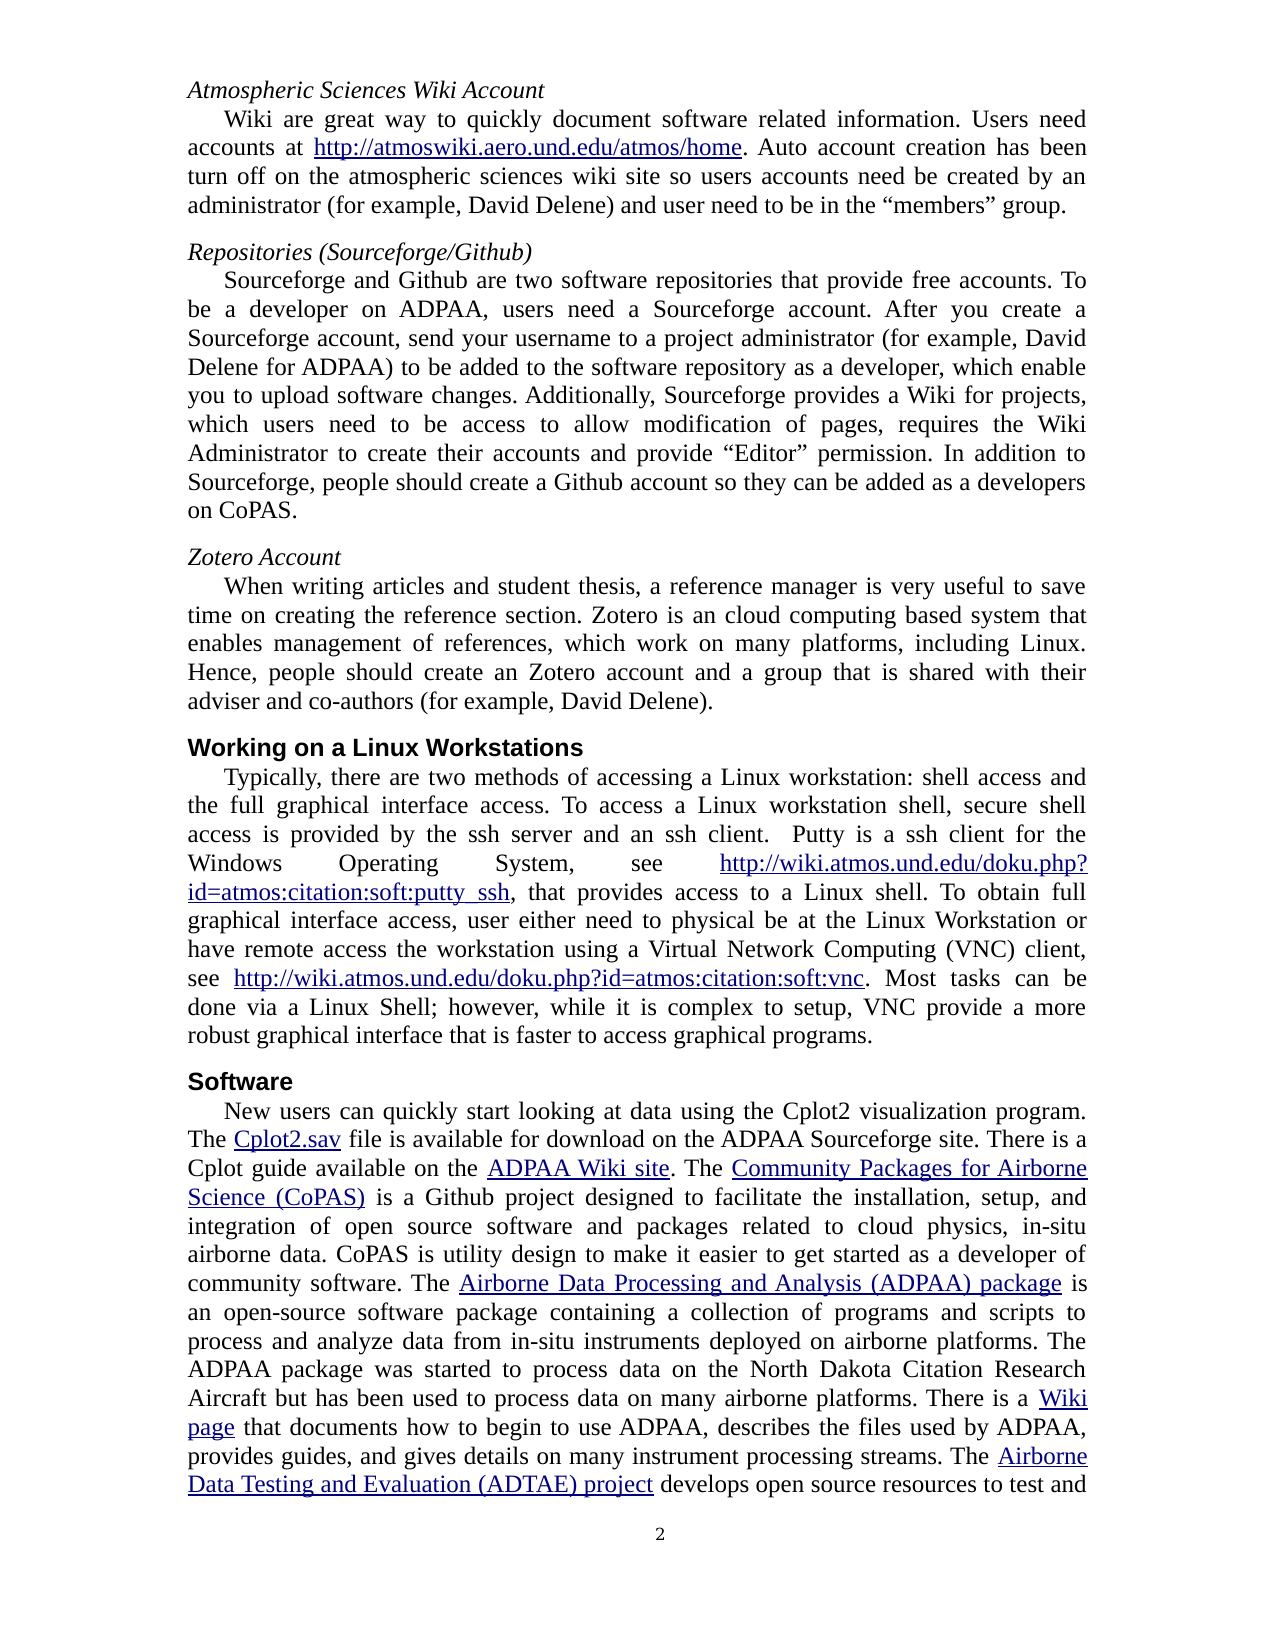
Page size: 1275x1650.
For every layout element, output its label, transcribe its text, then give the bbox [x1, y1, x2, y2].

text Wiki are great way to quickly document software related information. Users need accounts at http://atmoswiki.aero.und.edu/atmos/home. Auto account creation has been turn off on the atmospheric sciences wiki site so users accounts need be created by an administrator (for example, David Delene) and user need to be in the “members” group. [187, 104, 1087, 219]
text When writing articles and student thesis, a reference manager is very useful to save time on creating the reference section. Zotero is an cloud computing based system that enables management of references, which work on many platforms, including Linux. Hence, people should create an Zotero account and a group that is shared with their adviser and co-authors (for example, David Delene). [187, 571, 1087, 715]
text New users can quickly start looking at data using the Cplot2 visualization program. The Cplot2.sav file is available for download on the ADPAA Sourceforge site. There is a Cplot guide available on the ADPAA Wiki site. The Community Packages for Airborne Science (CoPAS) is a Github project designed to facilitate the installation, setup, and integration of open source software and packages related to cloud physics, in-situ airborne data. CoPAS is utility design to make it easier to get started as a developer of community software. The Airborne Data Processing and Analysis (ADPAA) package is an open-source software package containing a collection of programs and scripts to process and analyze data from in-situ instruments deployed on airborne platforms. The ADPAA package was started to process data on the North Dakota Citation Research Aircraft but has been used to process data on many airborne platforms. There is a Wiki page that documents how to begin to use ADPAA, describes the files used by ADPAA, provides guides, and gives details on many instrument processing streams. The Airborne Data Testing and Evaluation (ADTAE) project develops open source resources to test and [187, 1096, 1087, 1498]
subtitle Working on a Linux Workstations [187, 733, 1087, 762]
subtitle Software [187, 1067, 1087, 1096]
subtitle Atmospheric Sciences Wiki Account [187, 75, 1087, 104]
subtitle Repositories (Sourceforge/Github) [187, 237, 1087, 266]
text Sourceforge and Github are two software repositories that provide free accounts. To be a developer on ADPAA, users need a Sourceforge account. After you create a Sourceforge account, send your username to a project administrator (for example, David Delene for ADPAA) to be added to the software repository as a developer, which enable you to upload software changes. Additionally, Sourceforge provides a Wiki for projects, which users need to be access to allow modification of pages, requires the Wiki Administrator to create their accounts and provide “Editor” permission. In addition to Sourceforge, people should create a Github account so they can be added as a developers on CoPAS. [187, 266, 1087, 524]
text Typically, there are two methods of accessing a Linux workstation: shell access and the full graphical interface access. To access a Linux workstation shell, secure shell access is provided by the ssh server and an ssh client. Putty is a ssh client for the Windows Operating System, see http://wiki.atmos.und.edu/doku.php?id=atmos:citation:soft:putty_ssh, that provides access to a Linux shell. To obtain full graphical interface access, user either need to physical be at the Linux Workstation or have remote access the workstation using a Virtual Network Computing (VNC) client, see http://wiki.atmos.und.edu/doku.php?id=atmos:citation:soft:vnc. Most tasks can be done via a Linux Shell; however, while it is complex to setup, VNC provide a more robust graphical interface that is faster to access graphical programs. [187, 762, 1087, 1049]
subtitle Zotero Account [187, 542, 1087, 571]
